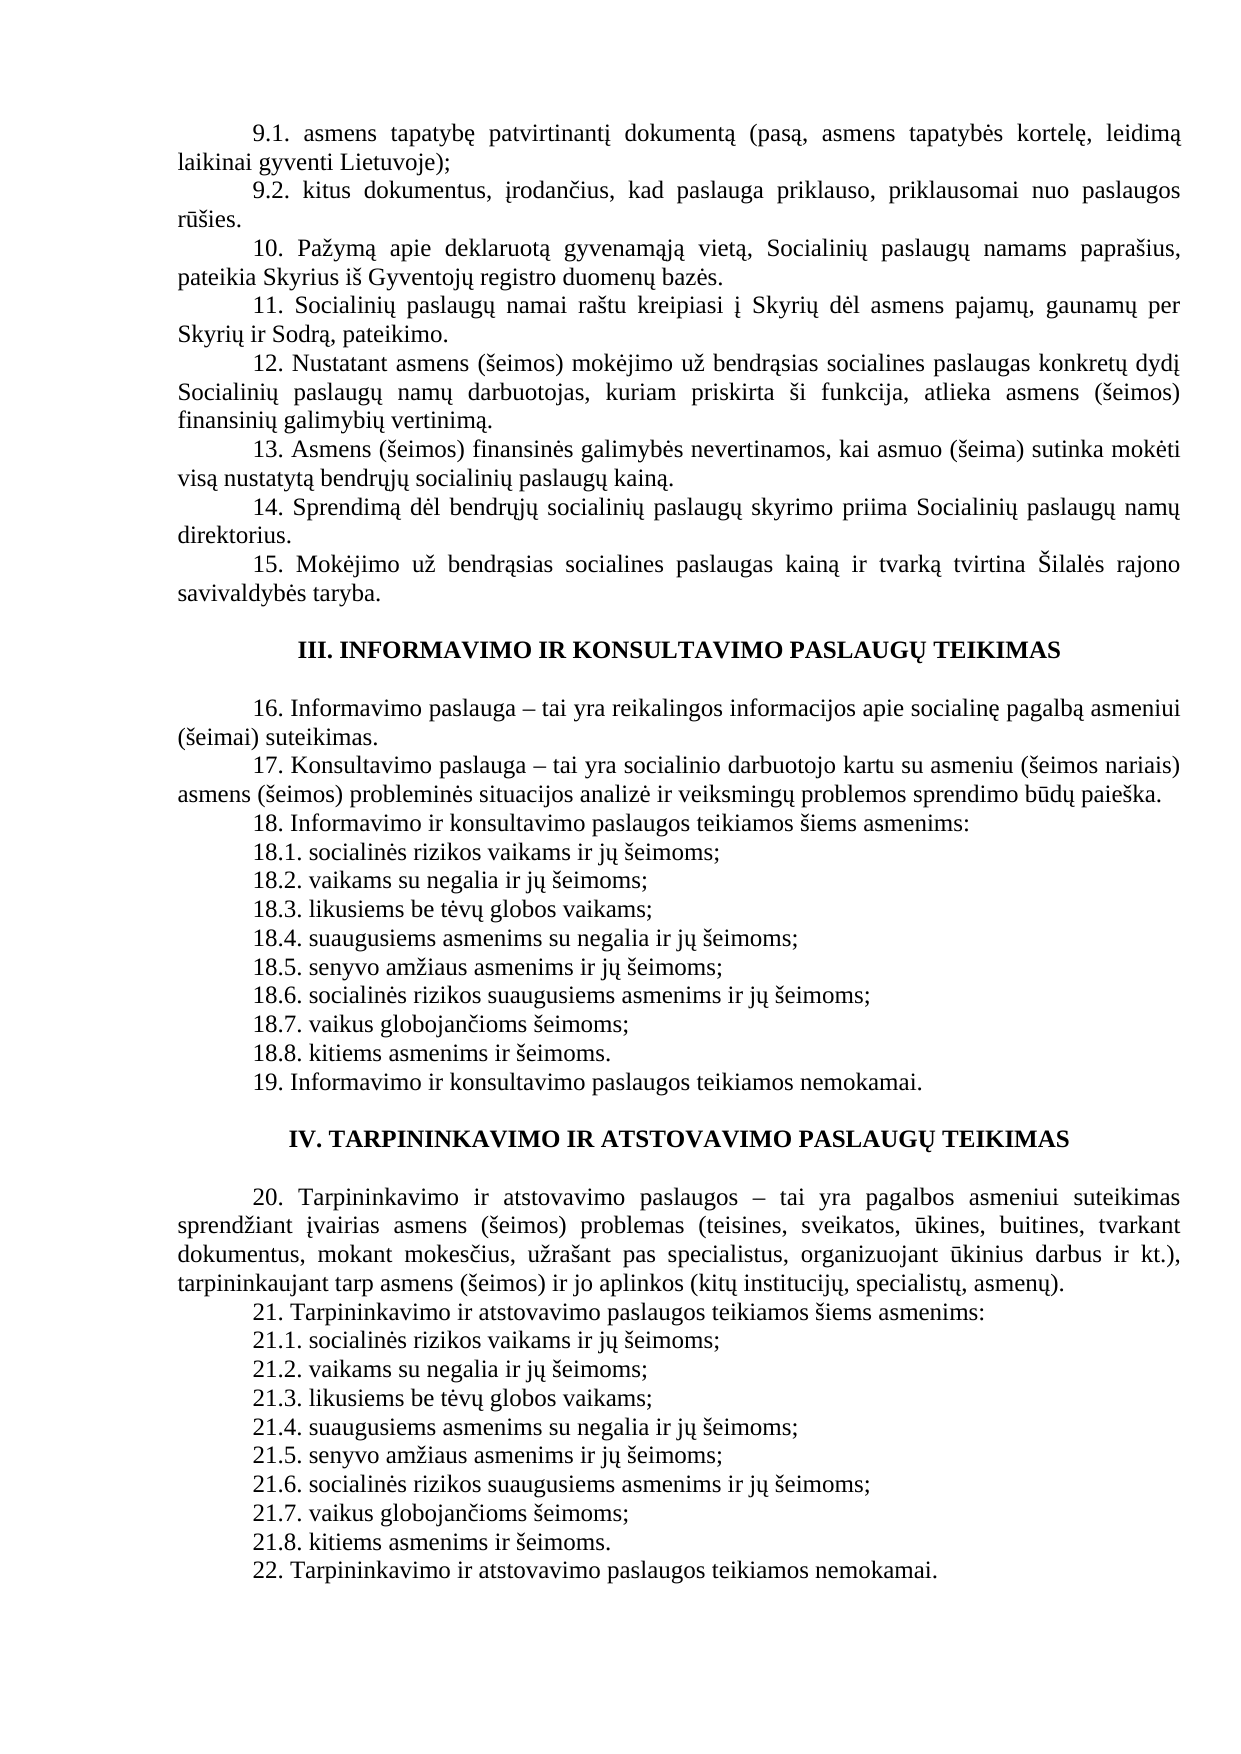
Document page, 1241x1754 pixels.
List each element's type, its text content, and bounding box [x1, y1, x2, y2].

text 18.3. likusiems be tėvų globos vaikams; [177, 894, 1181, 923]
text 17. Konsultavimo paslauga – tai yra socialinio darbuotojo kartu su asmeniu (šeimos nariais) asmens (šeimos) probleminės situacijos analizė ir veiksmingų problemos sprendimo būdų paieška. [177, 751, 1181, 808]
text 9.2. kitus dokumentus, įrodančius, kad paslauga priklauso, priklausomai nuo paslaugos rūšies. [177, 176, 1181, 233]
text 21.3. likusiems be tėvų globos vaikams; [177, 1383, 1181, 1412]
text 13. Asmens (šeimos) finansinės galimybės nevertinamos, kai asmuo (šeima) sutinka mokėti visą nustatytą bendrųjų socialinių paslaugų kainą. [177, 434, 1181, 492]
text 21. Tarpininkavimo ir atstovavimo paslaugos teikiamos šiems asmenims: [177, 1297, 1181, 1326]
text 18. Informavimo ir konsultavimo paslaugos teikiamos šiems asmenims: [177, 808, 1181, 837]
text 11. Socialinių paslaugų namai raštu kreipiasi į Skyrių dėl asmens pajamų, gaunamų per Skyrių ir Sodrą, pateikimo. [177, 291, 1181, 348]
text 20. Tarpininkavimo ir atstovavimo paslaugos – tai yra pagalbos asmeniui suteikimas sprendžiant įvairias asmens (šeimos) problemas (teisines, sveikatos, ūkines, buitines, tvarkant dokumentus, mokant mokesčius, užrašant pas specialistus, organizuojant ūkinius darbus ir kt.), tarpininkaujant tarp asmens (šeimos) ir jo aplinkos (kitų institucijų, specialistų, asmenų). [177, 1182, 1181, 1297]
text 21.2. vaikams su negalia ir jų šeimoms; [177, 1354, 1181, 1383]
text 9.1. asmens tapatybę patvirtinantį dokumentą (pasą, asmens tapatybės kortelę, leidimą laikinai gyventi Lietuvoje); [177, 118, 1181, 176]
text 21.4. suaugusiems asmenims su negalia ir jų šeimoms; [177, 1412, 1181, 1441]
text IV. TARPININKAVIMO IR ATSTOVAVIMO PASLAUGŲ TEIKIMAS [177, 1124, 1181, 1153]
text 18.1. socialinės rizikos vaikams ir jų šeimoms; [177, 837, 1181, 866]
text 14. Sprendimą dėl bendrųjų socialinių paslaugų skyrimo priima Socialinių paslaugų namų direktorius. [177, 492, 1181, 549]
text 18.4. suaugusiems asmenims su negalia ir jų šeimoms; [177, 923, 1181, 952]
text III. INFORMAVIMO IR KONSULTAVIMO PASLAUGŲ TEIKIMAS [177, 636, 1181, 664]
text 18.5. senyvo amžiaus asmenims ir jų šeimoms; [177, 952, 1181, 981]
text 18.7. vaikus globojančioms šeimoms; [177, 1009, 1181, 1038]
text 22. Tarpininkavimo ir atstovavimo paslaugos teikiamos nemokamai. [177, 1556, 1181, 1584]
text 21.5. senyvo amžiaus asmenims ir jų šeimoms; [177, 1441, 1181, 1469]
text 18.8. kitiems asmenims ir šeimoms. [177, 1038, 1181, 1067]
text 21.6. socialinės rizikos suaugusiems asmenims ir jų šeimoms; [177, 1469, 1181, 1498]
text 18.6. socialinės rizikos suaugusiems asmenims ir jų šeimoms; [177, 981, 1181, 1009]
text 18.2. vaikams su negalia ir jų šeimoms; [177, 866, 1181, 894]
text 21.7. vaikus globojančioms šeimoms; [177, 1498, 1181, 1527]
text 21.8. kitiems asmenims ir šeimoms. [177, 1527, 1181, 1556]
text 15. Mokėjimo už bendrąsias socialines paslaugas kainą ir tvarką tvirtina Šilalės rajono savivaldybės taryba. [177, 549, 1181, 607]
text 19. Informavimo ir konsultavimo paslaugos teikiamos nemokamai. [177, 1067, 1181, 1096]
text 10. Pažymą apie deklaruotą gyvenamąją vietą, Socialinių paslaugų namams paprašius, pateikia Skyrius iš Gyventojų registro duomenų bazės. [177, 233, 1181, 291]
text 12. Nustatant asmens (šeimos) mokėjimo už bendrąsias socialines paslaugas konkretų dydį Socialinių paslaugų namų darbuotojas, kuriam priskirta ši funkcija, atlieka asmens (šeimos) finansinių galimybių vertinimą. [177, 348, 1181, 434]
text 21.1. socialinės rizikos vaikams ir jų šeimoms; [177, 1326, 1181, 1354]
text 16. Informavimo paslauga – tai yra reikalingos informacijos apie socialinę pagalbą asmeniui (šeimai) suteikimas. [177, 693, 1181, 751]
